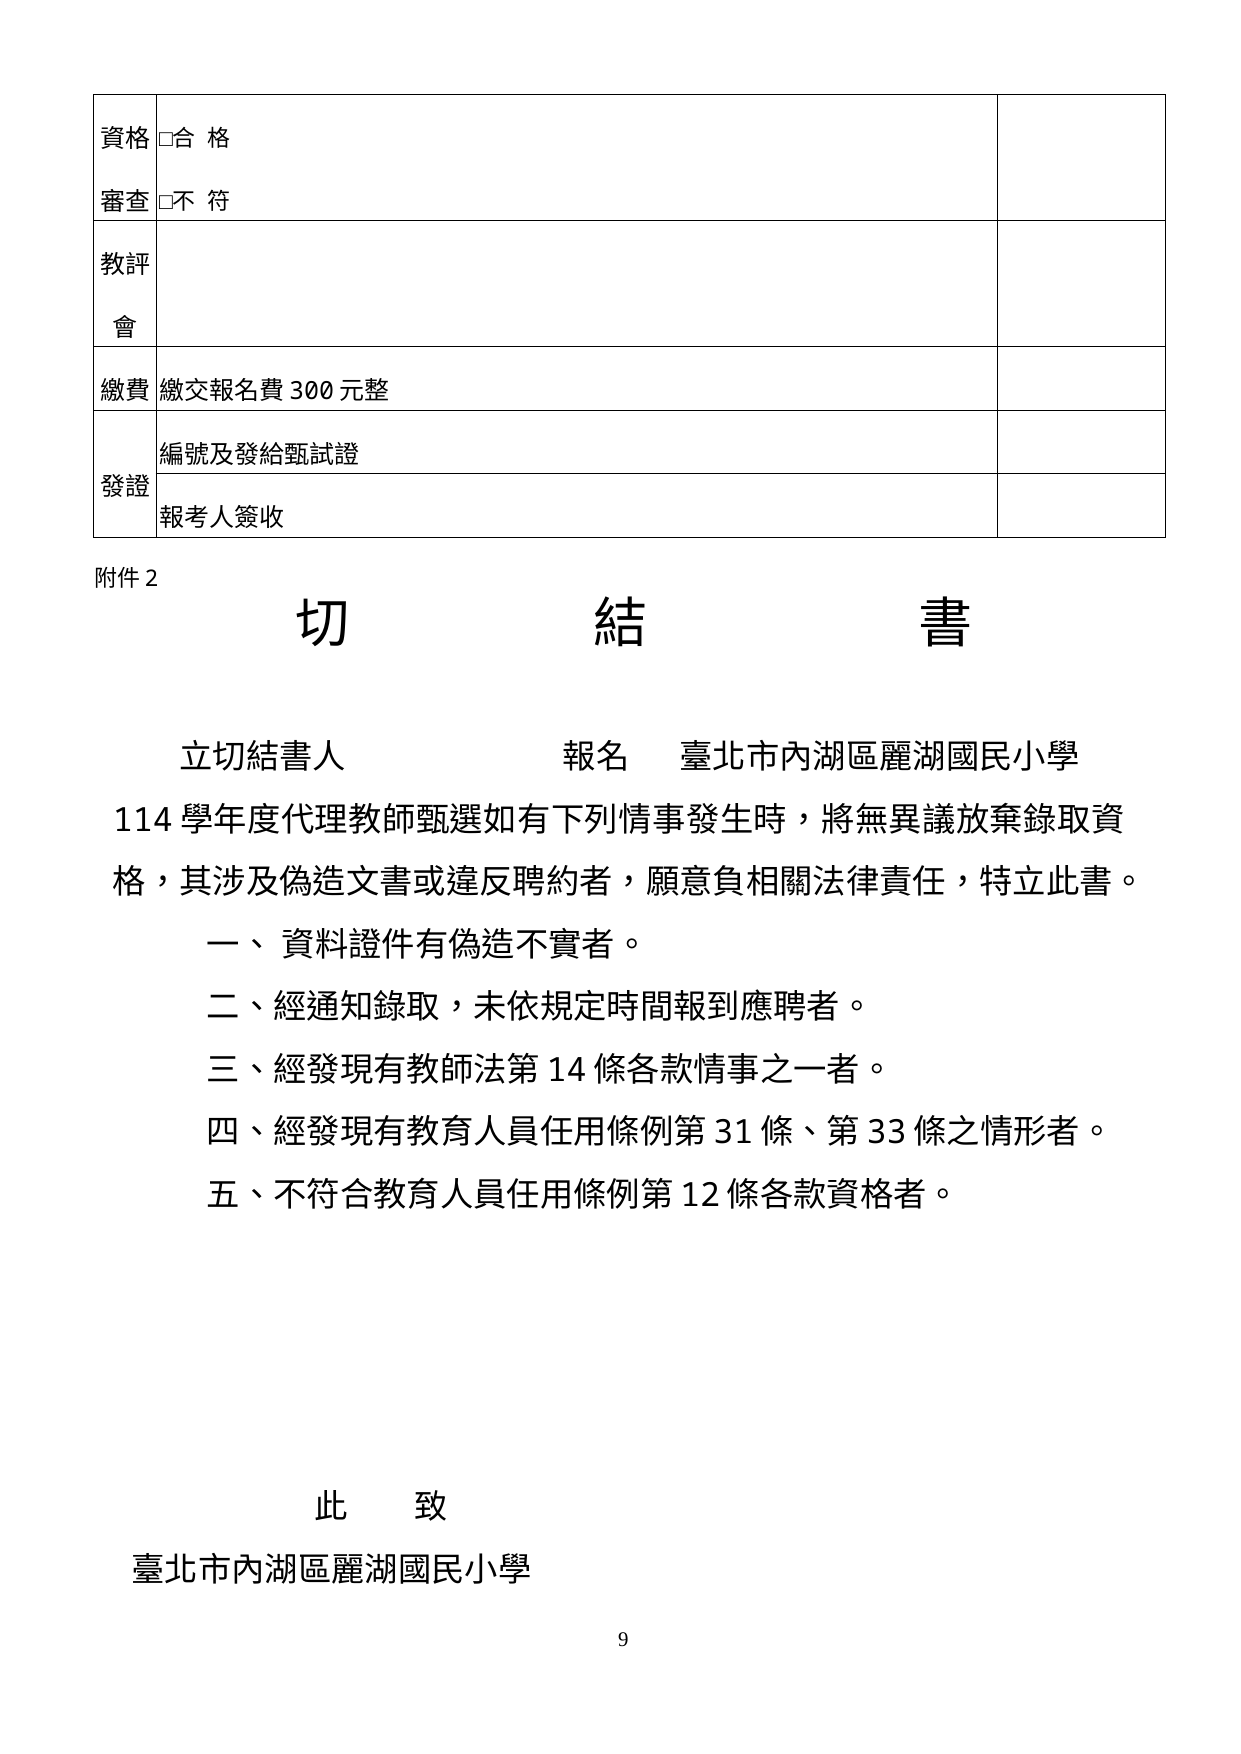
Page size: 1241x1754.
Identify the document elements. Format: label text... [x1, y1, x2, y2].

text 一、 資料證件有偽造不實者。 [206, 900, 1125, 963]
table_cell [998, 347, 1165, 410]
text 臺北市內湖區麗湖國民小學 [94, 1525, 1144, 1588]
table_cell [998, 474, 1165, 537]
text 三、經發現有教師法第14條各款情事之一者。 [113, 1025, 1125, 1088]
table_cell 繳費 [94, 347, 156, 410]
text 114學年度代理教師甄選如有下列情事發生時，將無異議放棄錄取資格，其涉及偽造文書或違反聘約者，願意負相關法律責任，特立此書。 [113, 775, 1125, 900]
table_cell [998, 411, 1165, 473]
table_cell [157, 221, 997, 346]
table_cell [998, 95, 1165, 220]
table_cell 繳交報名費300元整 [157, 347, 997, 410]
text 二、經通知錄取，未依規定時間報到應聘者。 [113, 963, 1125, 1025]
table_cell 教評會 [94, 221, 156, 346]
table_cell 編號及發給甄試證 [157, 411, 997, 473]
text 切 結 書 [113, 613, 1125, 650]
table_cell 資格審查 [94, 95, 156, 220]
text 此 致 [94, 1463, 1144, 1525]
text 四、經發現有教育人員任用條例第31條、第33條之情形者。 [206, 1088, 1125, 1150]
text 立切結書人 報名 臺北市內湖區麗湖國民小學 [113, 713, 1125, 775]
table_cell 報考人簽收 [157, 474, 997, 537]
table_cell 發證 [94, 411, 156, 537]
text 五、不符合教育人員任用條例第12條各款資格者。 [113, 1150, 1125, 1213]
table_cell □合 格 □不 符 [157, 95, 997, 220]
text 附件2 [94, 557, 1125, 594]
table_cell [998, 221, 1165, 346]
